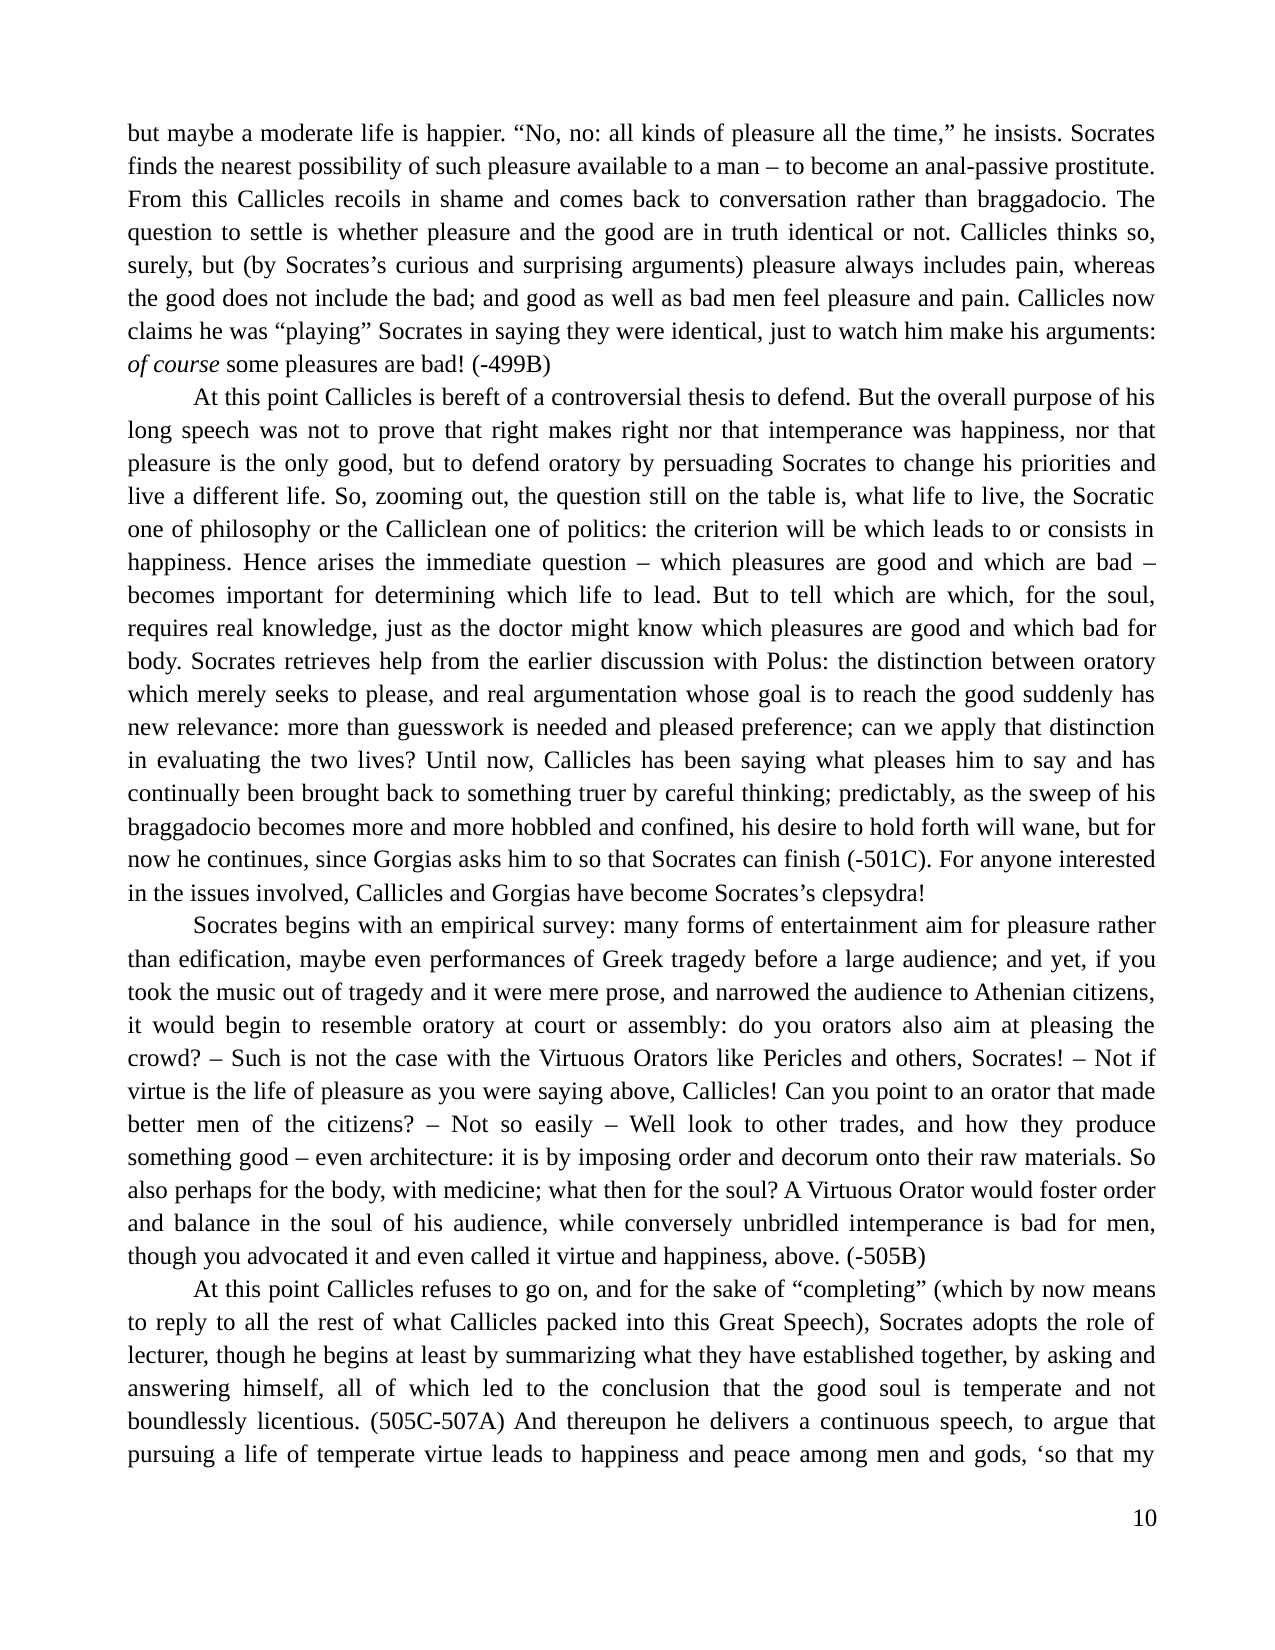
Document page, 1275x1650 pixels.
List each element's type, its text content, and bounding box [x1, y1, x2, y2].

text Socrates begins with an empirical survey: many forms of entertainment aim for pleasure rather than edification, maybe even performances of Greek tragedy before a large audience; and yet, if you took the music out of tragedy and it were mere prose, and narrowed the audience to Athenian citizens, it would begin to resemble oratory at court or assembly: do you orators also aim at pleasing the crowd? – Such is not the case with the Virtuous Orators like Pericles and others, Socrates! – Not if virtue is the life of pleasure as you were saying above, Callicles! Can you point to an orator that made better men of the citizens? – Not so easily – Well look to other trades, and how they produce something good – even architecture: it is by imposing order and decorum onto their raw materials. So also perhaps for the body, with medicine; what then for the soul? A Virtuous Orator would foster order and balance in the soul of his audience, while conversely unbridled intemperance is bad for men, though you advocated it and even called it virtue and happiness, above. (-505B) [127, 911, 1157, 1269]
text At this point Callicles refuses to go on, and for the sake of “completing” (which by now means to reply to all the rest of what Callicles packed into this Great Speech), Socrates adopts the role of lecturer, though he begins at least by summarizing what they have established together, by asking and answering himself, all of which led to the conclusion that the good soul is temperate and not boundlessly licentious. (505C-507A) And thereupon he delivers a continuous speech, to argue that pursuing a life of temperate virtue leads to happiness and peace among men and gods, ‘so that my [127, 1274, 1157, 1468]
text but maybe a moderate life is happier. “No, no: all kinds of pleasure all the time,” he insists. Socrates finds the nearest possibility of such pleasure available to a man – to become an anal-passive prostitute. From this Callicles recoils in shame and comes back to conversation rather than braggadocio. The question to settle is whether pleasure and the good are in truth identical or not. Callicles thinks so, surely, but (by Socrates’s curious and surprising arguments) pleasure always includes pain, whereas the good does not include the bad; and good as well as bad men feel pleasure and pain. Callicles now claims he was “playing” Socrates in saying they were identical, just to watch him make his arguments: of course some pleasures are bad! (-499B) [127, 118, 1157, 378]
text At this point Callicles is bereft of a controversial thesis to defend. But the overall purpose of his long speech was not to prove that right makes right nor that intemperance was happiness, nor that pleasure is the only good, but to defend oratory by persuading Socrates to change his priorities and live a different life. So, zooming out, the question still on the table is, what life to live, the Socratic one of philosophy or the Calliclean one of politics: the criterion will be which leads to or consists in happiness. Hence arises the immediate question – which pleasures are good and which are bad – becomes important for determining which life to lead. But to tell which are which, for the soul, requires real knowledge, just as the doctor might know which pleasures are good and which bad for body. Socrates retrieves help from the earlier discussion with Polus: the distinction between oratory which merely seeks to please, and real argumentation whose goal is to reach the good suddenly has new relevance: more than guesswork is needed and pleased preference; can we apply that distinction in evaluating the two lives? Until now, Callicles has been saying what pleases him to say and has continually been brought back to something truer by careful thinking; predictably, as the sweep of his braggadocio becomes more and more hobbled and confined, his desire to hold forth will wane, but for now he continues, since Gorgias asks him to so that Socrates can finish (-501C). For anyone interested in the issues involved, Callicles and Gorgias have become Socrates’s clepsydra! [127, 382, 1157, 906]
